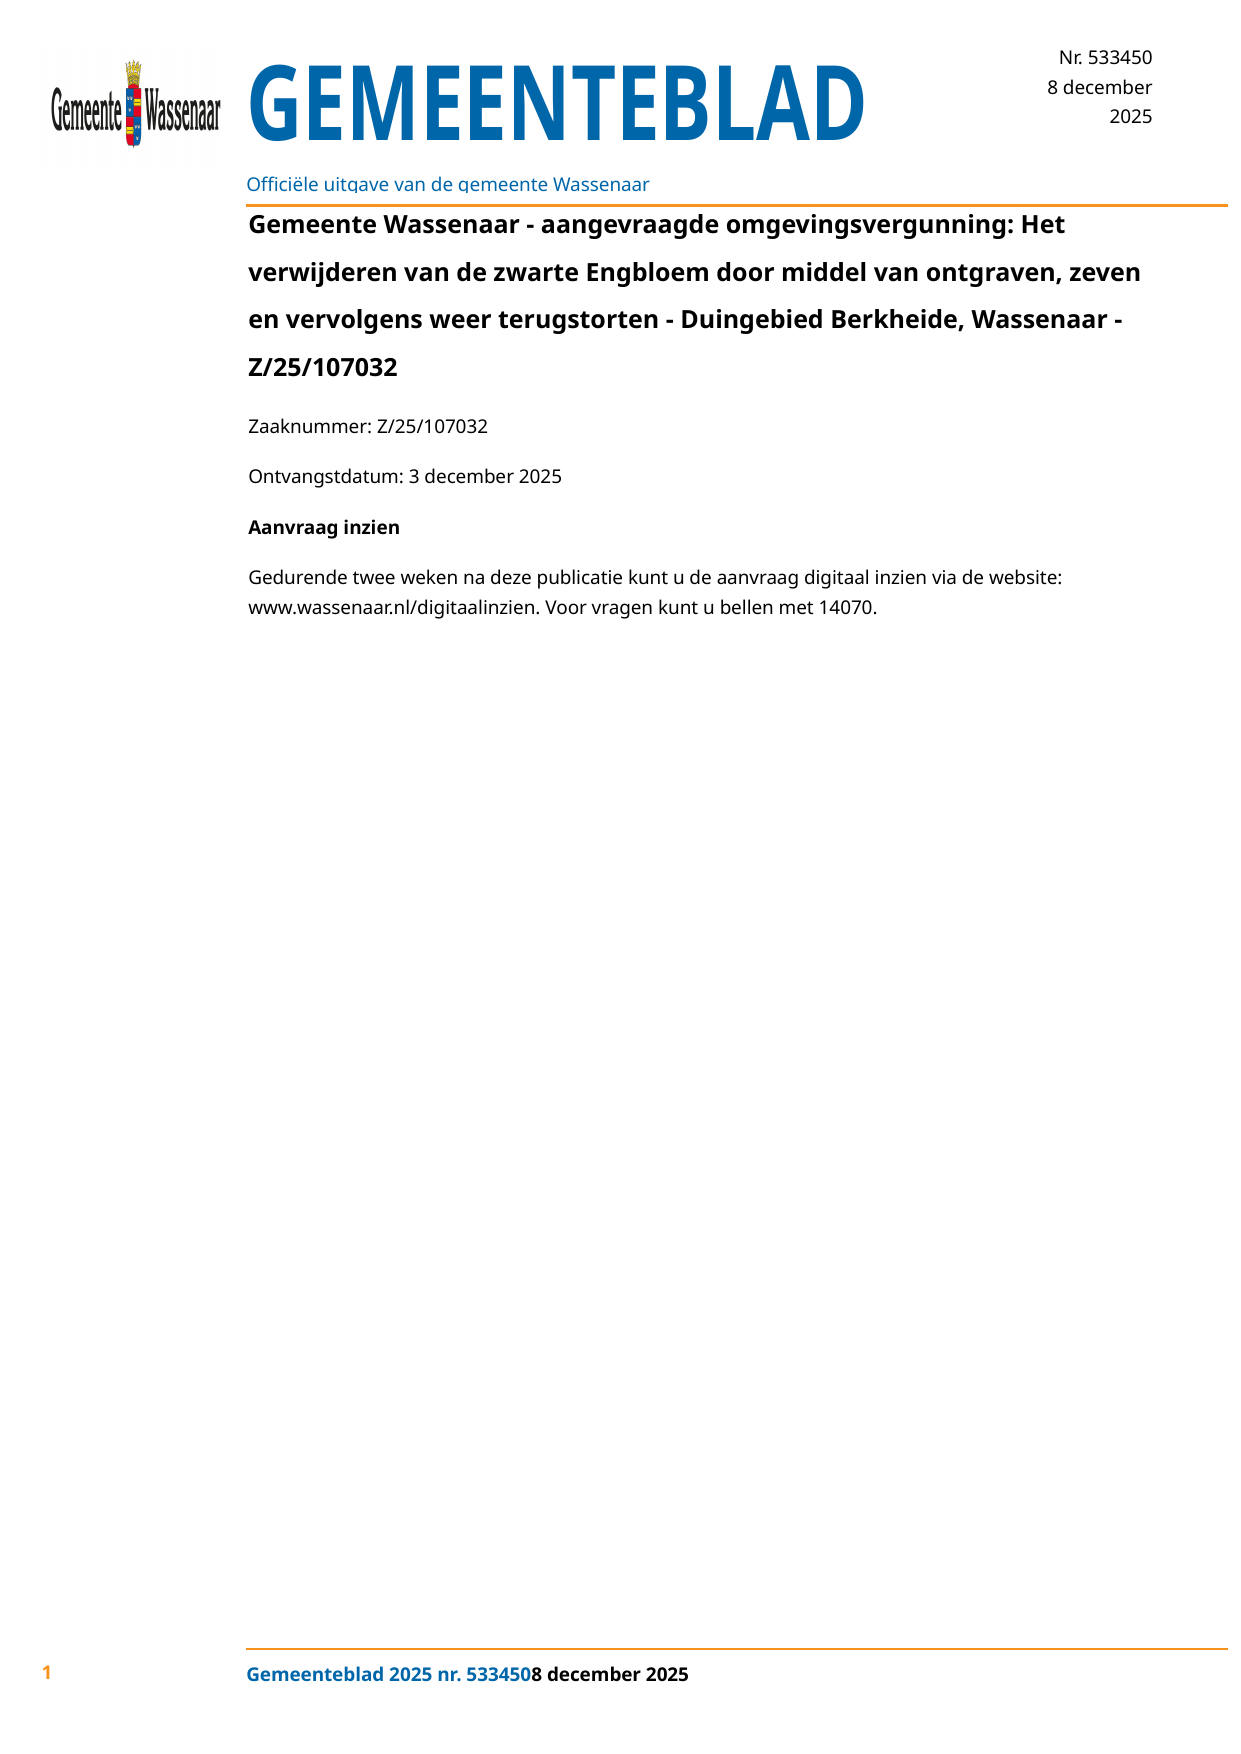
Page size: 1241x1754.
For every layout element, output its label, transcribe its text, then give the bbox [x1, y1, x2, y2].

text Zaaknummer: Z/25/107032 [248, 413, 1152, 439]
text Ontvangstdatum: 3 december 2025 [248, 463, 1152, 489]
text Aanvraag inzien [248, 514, 1152, 540]
text Gemeente Wassenaar - aangevraagde omgevingsvergunning: Het verwijderen van de zwarte Engbloem door middel van ontgraven, zeven en vervolgens weer terugstorten - Duingebied Berkheide, Wassenaar - Z/25/107032 [248, 207, 1152, 384]
text Gedurende twee weken na deze publicatie kunt u de aanvraag digitaal inzien via de website: www.wassenaar.nl/digitaalinzien. Voor vragen kunt u bellen met 14070. [248, 564, 1152, 620]
picture [41, 47, 231, 172]
